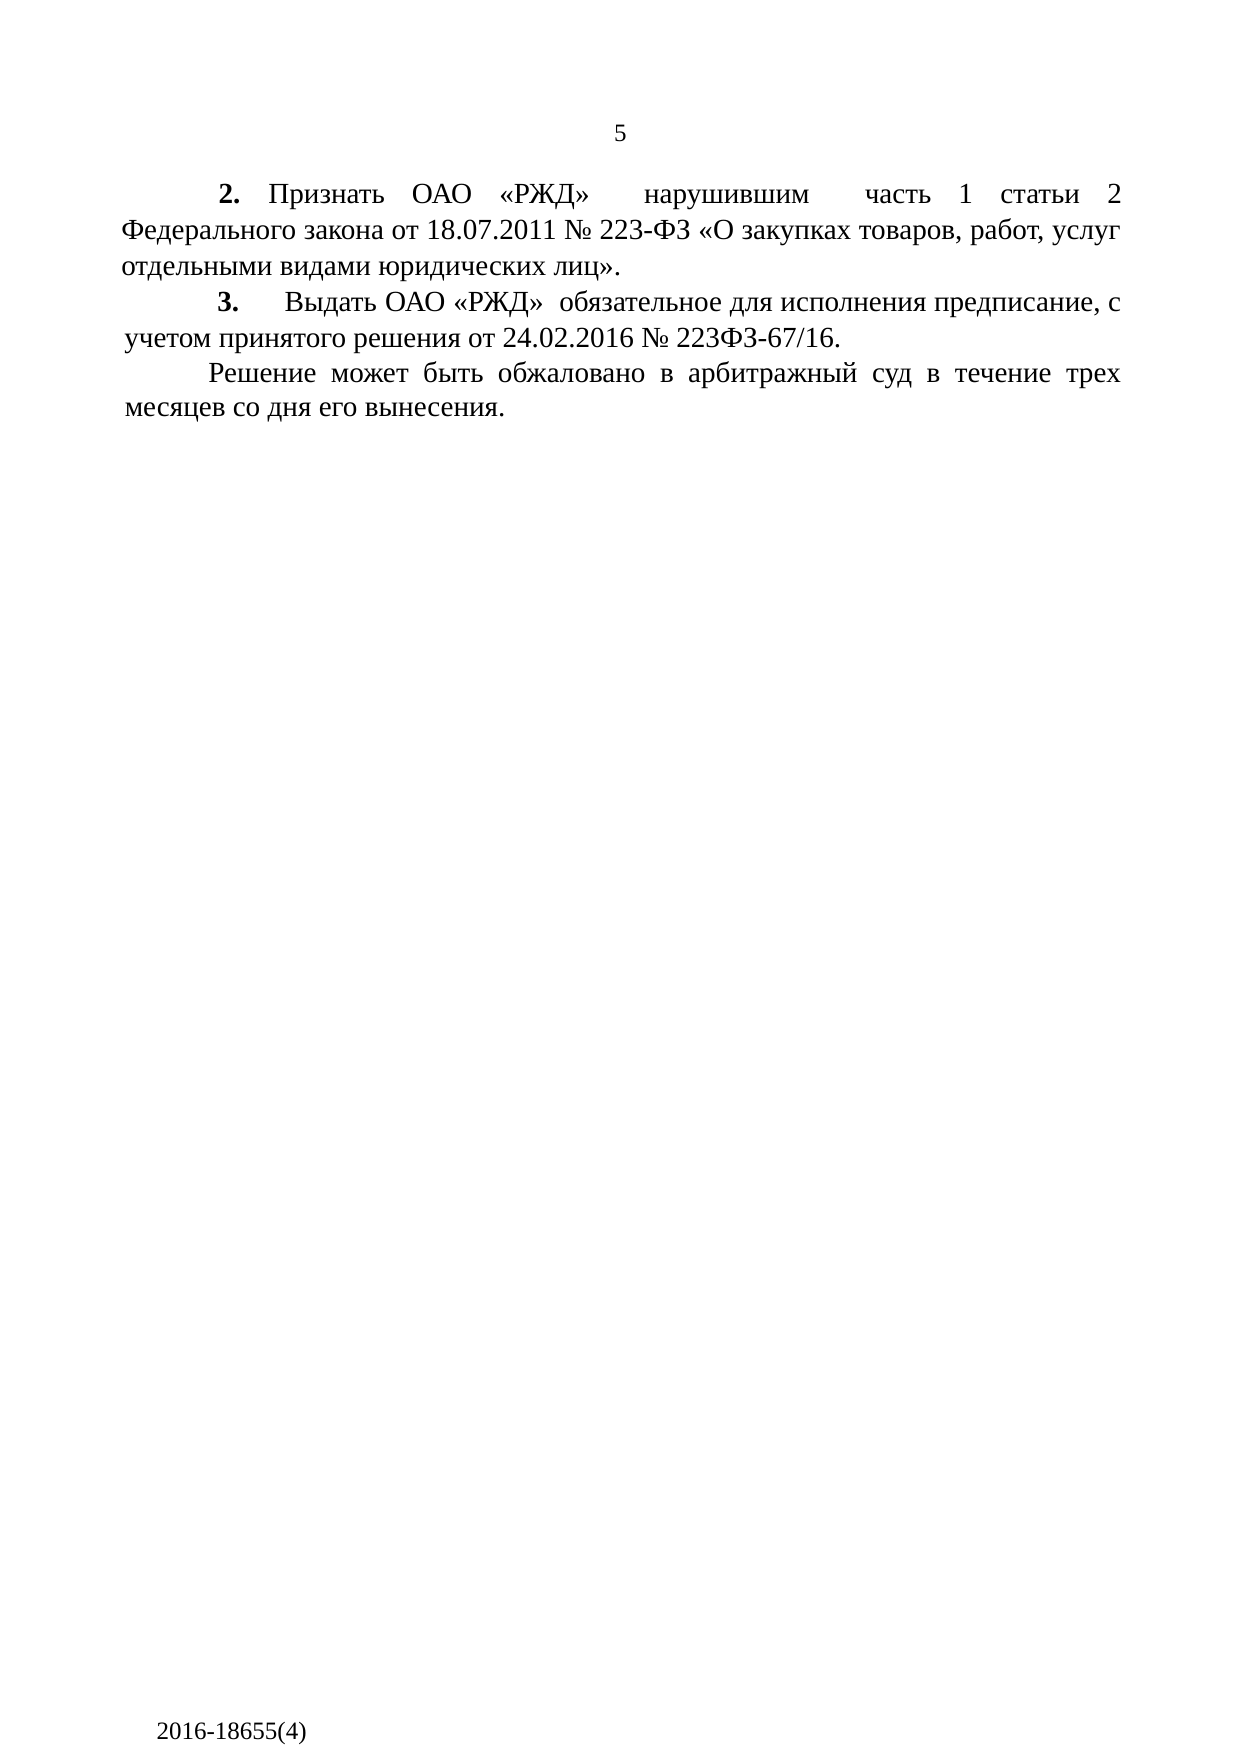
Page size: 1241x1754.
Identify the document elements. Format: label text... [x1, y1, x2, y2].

list Признать ОАО «РЖД» нарушившим часть 1 статьи 2 Федерального закона от 18.07.2011 № 223-ФЗ «О закупках товаров, работ, услуг отдельными видами юридических лиц». [121, 176, 1122, 282]
text Решение может быть обжаловано в арбитражный суд в течение трех месяцев со дня его вынесения. [124, 356, 1122, 423]
list Выдать ОАО «РЖД» обязательное для исполнения предписание, с учетом принятого решения от 24.02.2016 № 223ФЗ-67/16. [124, 284, 1122, 353]
